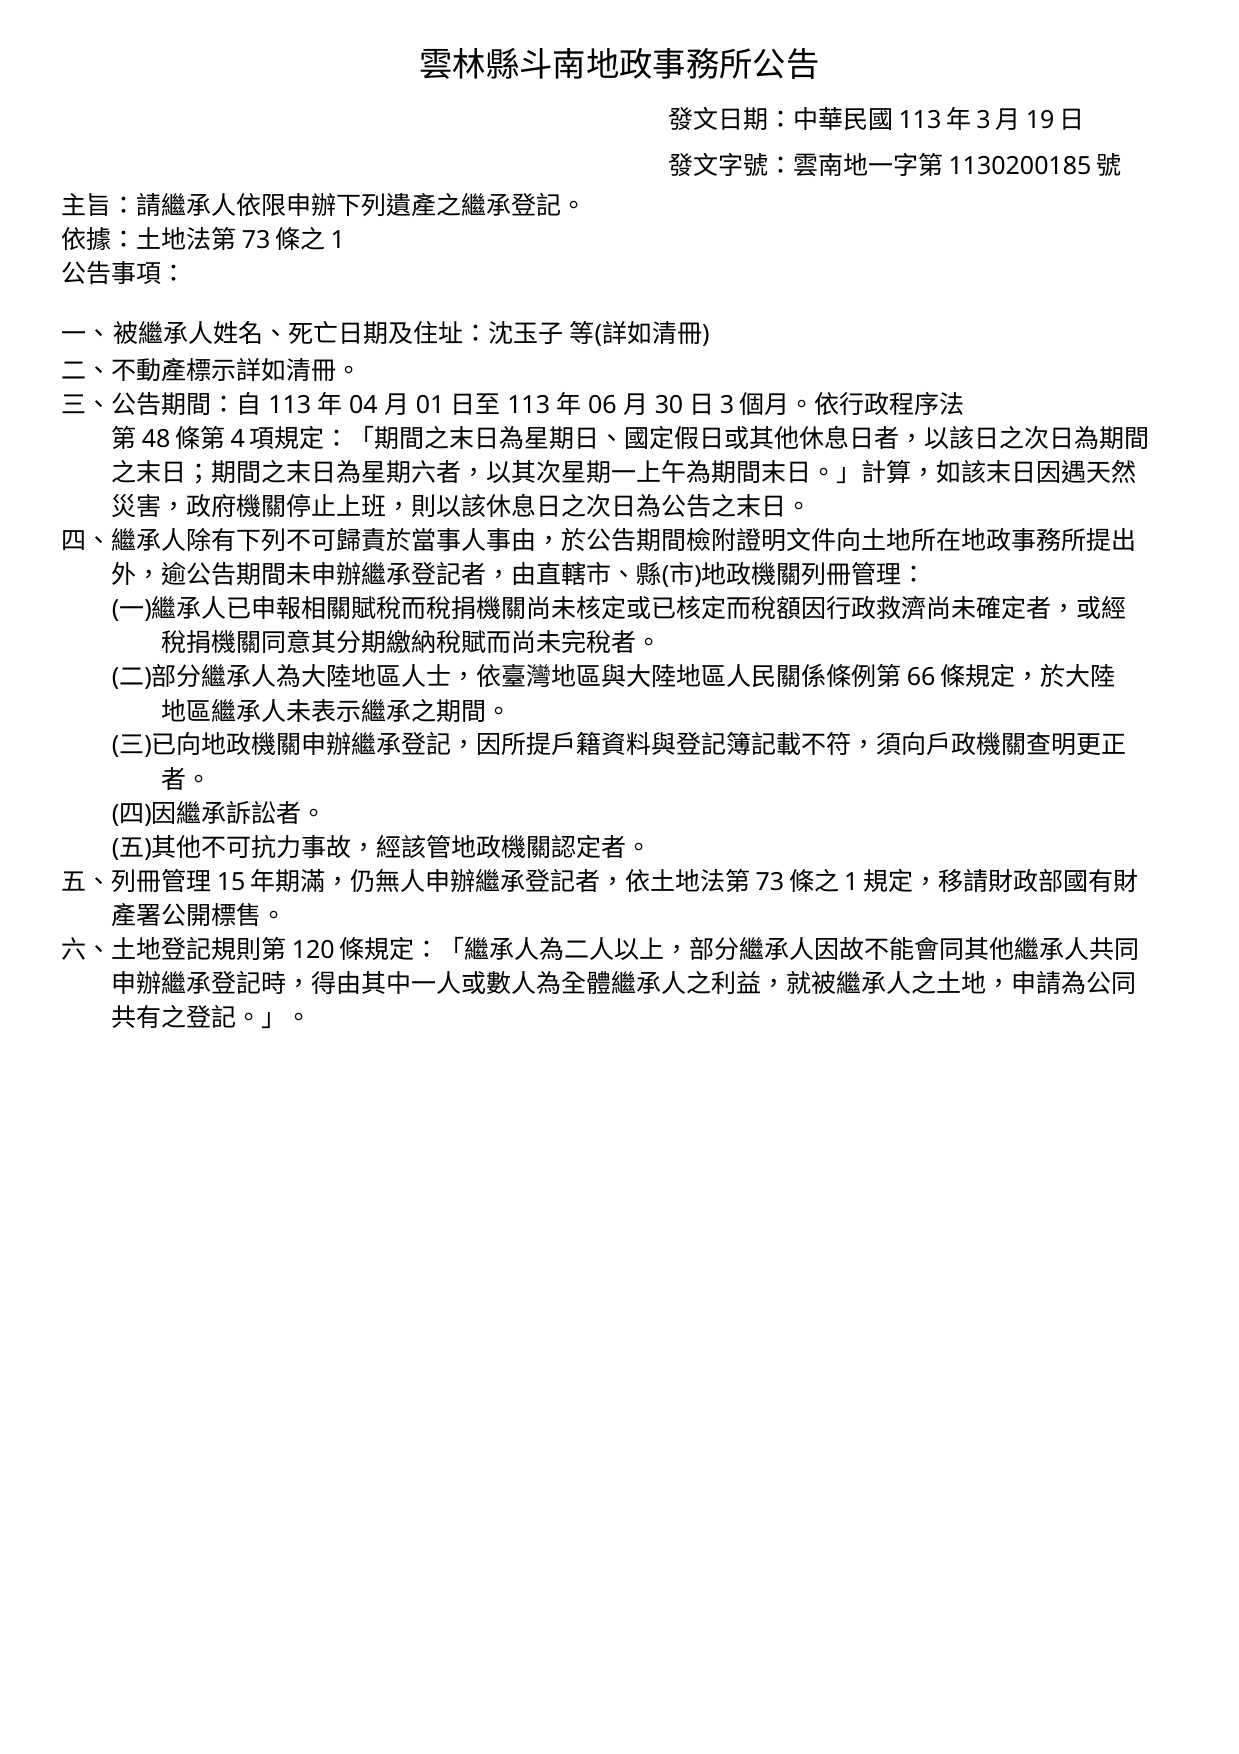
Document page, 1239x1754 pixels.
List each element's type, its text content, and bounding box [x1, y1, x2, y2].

table_header [1177, 0, 1239, 41]
table_cell 被繼承人姓名、死亡日期及住址：沈玉子 等(詳如清冊) [113, 312, 1177, 352]
table_cell 一、 [62, 312, 113, 352]
table_cell [1177, 41, 1239, 96]
table_cell [113, 96, 668, 142]
table_cell [62, 96, 113, 142]
table_header [62, 0, 113, 41]
table_cell [113, 143, 668, 187]
table_cell [0, 353, 62, 1331]
table_cell [1177, 353, 1239, 1331]
table_cell 二、不動產標示詳如清冊。 三、公告期間：自 113 年 04 月 01 日至 113 年 06 月 30 日3個月。依行政程序法 第48條第4項規定：「期間之末日為星期日、國定假日或其他休息日者，以該日之次日為期間 之末日；期間之末日為星期六者，以其次星期一上午為期間末日。」計算，如該末日因遇天然 災害，政府機關停止上班，則以該休息日之次日為公告之末日。 四、繼承人除有下列不可歸責於當事人事由，於公告期間檢附證明文件向土地所在地政事務所提出 外，逾公告期間未申辦繼承登記者，由直轄市、縣(市)地政機關列冊管理： (一)繼承人已申報相關賦稅而稅捐機關尚未核定或已核定而稅額因行政救濟尚未確定者，或經 稅捐機關同意其分期繳納稅賦而尚未完稅者。 (二)部分繼承人為大陸地區人士，依臺灣地區與大陸地區人民關係條例第66條規定，於大陸 地區繼承人未表示繼承之期間。 (三)已向地政機關申辦繼承登記，因所提戶籍資料與登記簿記載不符，須向戶政機關查明更正 者。 (四)因繼承訴訟者。 (五)其他不可抗力事故，經該管地政機關認定者。 五、列冊管理15年期滿，仍無人申辦繼承登記者，依土地法第73條之1規定，移請財政部國有財 產署公開標售。 六、土地登記規則第120條規定：「繼承人為二人以上，部分繼承人因故不能會同其他繼承人共同 申辦繼承登記時，得由其中一人或數人為全體繼承人之利益，就被繼承人之土地，申請為公同 共有之登記。」。 [62, 353, 1177, 1331]
table_cell [0, 96, 62, 142]
table_cell [0, 188, 62, 312]
table_cell [0, 41, 62, 96]
table_header [113, 0, 668, 41]
table_cell [1177, 312, 1239, 352]
table_header [668, 0, 1177, 41]
table_cell [0, 312, 62, 352]
table_cell 雲林縣斗南地政事務所公告 [62, 41, 1177, 96]
table_cell [1177, 188, 1239, 312]
table_cell [62, 143, 113, 187]
table_cell [1177, 143, 1239, 187]
table_cell [0, 143, 62, 187]
table_cell [1177, 96, 1239, 142]
table_cell 主旨：請繼承人依限申辦下列遺產之繼承登記。 依據：土地法第73條之1 公告事項： [62, 188, 1177, 312]
table_header [0, 0, 62, 41]
table_cell 發文字號：雲南地一字第1130200185號 [668, 143, 1177, 187]
table_cell 發文日期：中華民國113年3月19日 [668, 96, 1177, 142]
